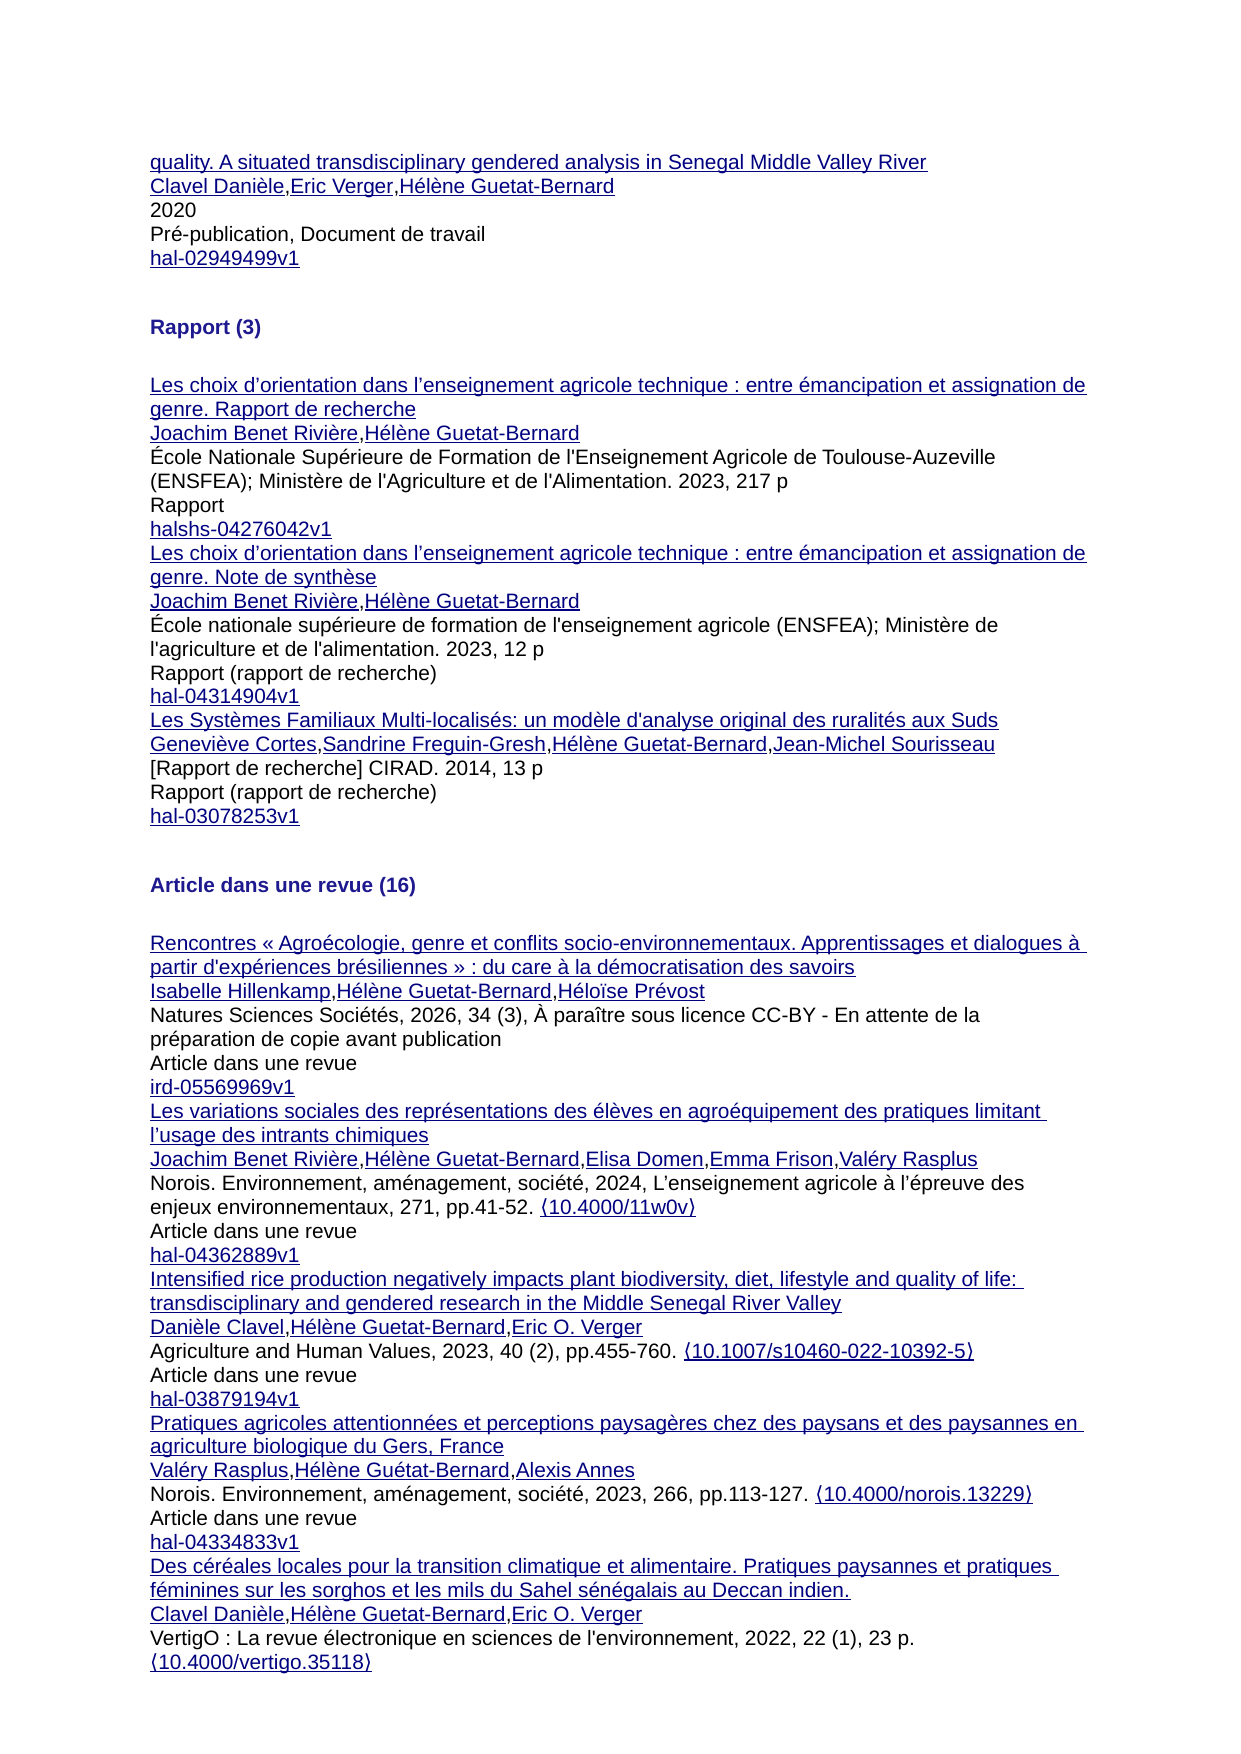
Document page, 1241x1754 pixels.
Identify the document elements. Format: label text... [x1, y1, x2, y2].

table_cell Les variations sociales des représentations des élèves en agroéquipement des pratiques limitant l’usage des intrants chimiques Joachim Benet Rivière,Hélène Guetat-Bernard,Elisa Domen,Emma Frison,Valéry Rasplus Norois. Environnement, aménagement, société, 2024, L’enseignement agricole à l’épreuve des enjeux environnementaux, 271, pp.41-52. ⟨10.4000/11w0v⟩ Article dans une revue hal-04362889v1 [150, 1099, 1090, 1267]
table_cell Pratiques agricoles attentionnées et perceptions paysagères chez des paysans et des paysannes en agriculture biologique du Gers, France Valéry Rasplus,Hélène Guétat-Bernard,Alexis Annes Norois. Environnement, aménagement, société, 2023, 266, pp.113-127. ⟨10.4000/norois.13229⟩ Article dans une revue hal-04334833v1 [150, 1410, 1090, 1554]
table_cell Les Systèmes Familiaux Multi-localisés: un modèle d'analyse original des ruralités aux Suds Geneviève Cortes,Sandrine Freguin-Gresh,Hélène Guetat-Bernard,Jean-Michel Sourisseau [Rapport de recherche] CIRAD. 2014, 13 p Rapport (rapport de recherche) hal-03078253v1 [150, 708, 1090, 828]
table_cell Expanding and intensifying rice production consequences on agrobiodiversity management and diet quality. A situated transdisciplinary gendered analysis in Senegal Middle Valley River Clavel Danièle,Eric Verger,Hélène Guetat-Bernard 2020 Pré-publication, Document de travail hal-02949499v1 [150, 150, 1090, 270]
table_header Rencontres « Agroécologie, genre et conflits socio-environnementaux. Apprentissages et dialogues à partir d'expériences brésiliennes » : du care à la démocratisation des savoirs Isabelle Hillenkamp,Hélène Guetat-Bernard,Héloïse Prévost Natures Sciences Sociétés, 2026, 34 (3), À paraître sous licence CC-BY - En attente de la préparation de copie avant publication Article dans une revue ird-05569969v1 [150, 931, 1090, 1099]
subtitle Rapport (3) [150, 314, 1090, 338]
table_cell Des céréales locales pour la transition climatique et alimentaire. Pratiques paysannes et pratiques féminines sur les sorghos et les mils du Sahel sénégalais au Deccan indien. Clavel Danièle,Hélène Guetat-Bernard,Eric O. Verger VertigO : La revue électronique en sciences de l'environnement, 2022, 22 (1), 23 p. ⟨10.4000/vertigo.35118⟩ [150, 1554, 1090, 1674]
table_cell Intensified rice production negatively impacts plant biodiversity, diet, lifestyle and quality of life: transdisciplinary and gendered research in the Middle Senegal River Valley Danièle Clavel,Hélène Guetat-Bernard,Eric O. Verger Agriculture and Human Values, 2023, 40 (2), pp.455-760. ⟨10.1007/s10460-022-10392-5⟩ Article dans une revue hal-03879194v1 [150, 1267, 1090, 1410]
table_cell Les choix d’orientation dans l’enseignement agricole technique : entre émancipation et assignation de genre. Note de synthèse Joachim Benet Rivière,Hélène Guetat-Bernard École nationale supérieure de formation de l'enseignement agricole (ENSFEA); Ministère de l'agriculture et de l'alimentation. 2023, 12 p Rapport (rapport de recherche) hal-04314904v1 [150, 541, 1090, 708]
table_header Les choix d’orientation dans l’enseignement agricole technique : entre émancipation et assignation de genre. Rapport de recherche Joachim Benet Rivière,Hélène Guetat-Bernard École Nationale Supérieure de Formation de l'Enseignement Agricole de Toulouse-Auzeville (ENSFEA); Ministère de l'Agriculture et de l'Alimentation. 2023, 217 p Rapport halshs-04276042v1 [150, 373, 1090, 541]
subtitle Article dans une revue (16) [150, 873, 1090, 897]
